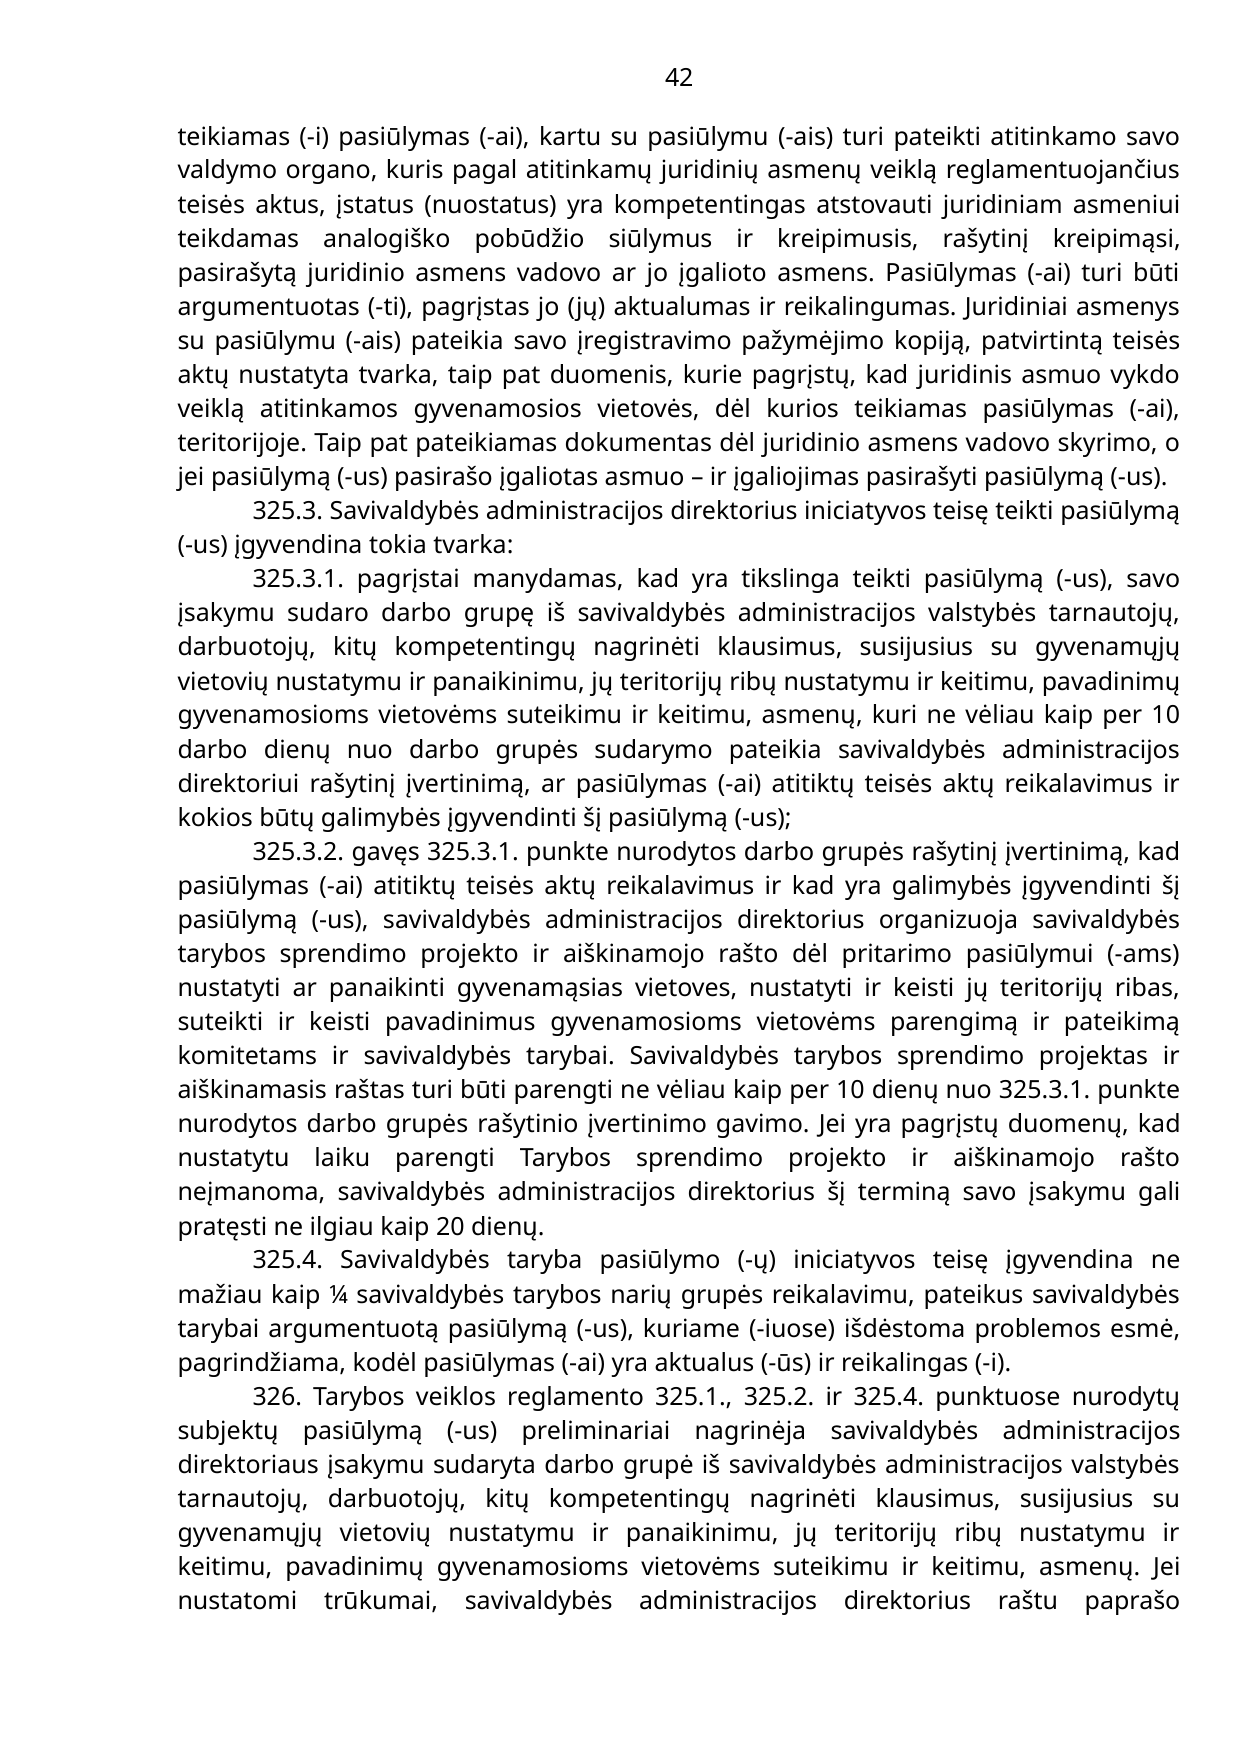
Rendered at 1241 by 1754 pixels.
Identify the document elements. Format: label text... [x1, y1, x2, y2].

text 326. Tarybos veiklos reglamento 325.1., 325.2. ir 325.4. punktuose nurodytų subjektų pasiūlymą (-us) preliminariai nagrinėja savivaldybės administracijos direktoriaus įsakymu sudaryta darbo grupė iš savivaldybės administracijos valstybės tarnautojų, darbuotojų, kitų kompetentingų nagrinėti klausimus, susijusius su gyvenamųjų vietovių nustatymu ir panaikinimu, jų teritorijų ribų nustatymu ir keitimu, pavadinimų gyvenamosioms vietovėms suteikimu ir keitimu, asmenų. Jei nustatomi trūkumai, savivaldybės administracijos direktorius raštu paprašo [177, 1378, 1181, 1617]
text teikiamas (-i) pasiūlymas (-ai), kartu su pasiūlymu (-ais) turi pateikti atitinkamo savo valdymo organo, kuris pagal atitinkamų juridinių asmenų veiklą reglamentuojančius teisės aktus, įstatus (nuostatus) yra kompetentingas atstovauti juridiniam asmeniui teikdamas analogiško pobūdžio siūlymus ir kreipimusis, rašytinį kreipimąsi, pasirašytą juridinio asmens vadovo ar jo įgalioto asmens. Pasiūlymas (-ai) turi būti argumentuotas (-ti), pagrįstas jo (jų) aktualumas ir reikalingumas. Juridiniai asmenys su pasiūlymu (-ais) pateikia savo įregistravimo pažymėjimo kopiją, patvirtintą teisės aktų nustatyta tvarka, taip pat duomenis, kurie pagrįstų, kad juridinis asmuo vykdo veiklą atitinkamos gyvenamosios vietovės, dėl kurios teikiamas pasiūlymas (-ai), teritorijoje. Taip pat pateikiamas dokumentas dėl juridinio asmens vadovo skyrimo, o jei pasiūlymą (-us) pasirašo įgaliotas asmuo – ir įgaliojimas pasirašyti pasiūlymą (-us). [177, 118, 1181, 493]
text 325.3. Savivaldybės administracijos direktorius iniciatyvos teisę teikti pasiūlymą (-us) įgyvendina tokia tvarka: [177, 493, 1181, 561]
text 325.4. Savivaldybės taryba pasiūlymo (-ų) iniciatyvos teisę įgyvendina ne mažiau kaip ¼ savivaldybės tarybos narių grupės reikalavimu, pateikus savivaldybės tarybai argumentuotą pasiūlymą (-us), kuriame (-iuose) išdėstoma problemos esmė, pagrindžiama, kodėl pasiūlymas (-ai) yra aktualus (-ūs) ir reikalingas (-i). [177, 1242, 1181, 1378]
text 325.3.1. pagrįstai manydamas, kad yra tikslinga teikti pasiūlymą (-us), savo įsakymu sudaro darbo grupę iš savivaldybės administracijos valstybės tarnautojų, darbuotojų, kitų kompetentingų nagrinėti klausimus, susijusius su gyvenamųjų vietovių nustatymu ir panaikinimu, jų teritorijų ribų nustatymu ir keitimu, pavadinimų gyvenamosioms vietovėms suteikimu ir keitimu, asmenų, kuri ne vėliau kaip per 10 darbo dienų nuo darbo grupės sudarymo pateikia savivaldybės administracijos direktoriui rašytinį įvertinimą, ar pasiūlymas (-ai) atitiktų teisės aktų reikalavimus ir kokios būtų galimybės įgyvendinti šį pasiūlymą (-us); [177, 561, 1181, 833]
text 325.3.2. gavęs 325.3.1. punkte nurodytos darbo grupės rašytinį įvertinimą, kad pasiūlymas (-ai) atitiktų teisės aktų reikalavimus ir kad yra galimybės įgyvendinti šį pasiūlymą (-us), savivaldybės administracijos direktorius organizuoja savivaldybės tarybos sprendimo projekto ir aiškinamojo rašto dėl pritarimo pasiūlymui (-ams) nustatyti ar panaikinti gyvenamąsias vietoves, nustatyti ir keisti jų teritorijų ribas, suteikti ir keisti pavadinimus gyvenamosioms vietovėms parengimą ir pateikimą komitetams ir savivaldybės tarybai. Savivaldybės tarybos sprendimo projektas ir aiškinamasis raštas turi būti parengti ne vėliau kaip per 10 dienų nuo 325.3.1. punkte nurodytos darbo grupės rašytinio įvertinimo gavimo. Jei yra pagrįstų duomenų, kad nustatytu laiku parengti Tarybos sprendimo projekto ir aiškinamojo rašto neįmanoma, savivaldybės administracijos direktorius šį terminą savo įsakymu gali pratęsti ne ilgiau kaip 20 dienų. [177, 833, 1181, 1242]
